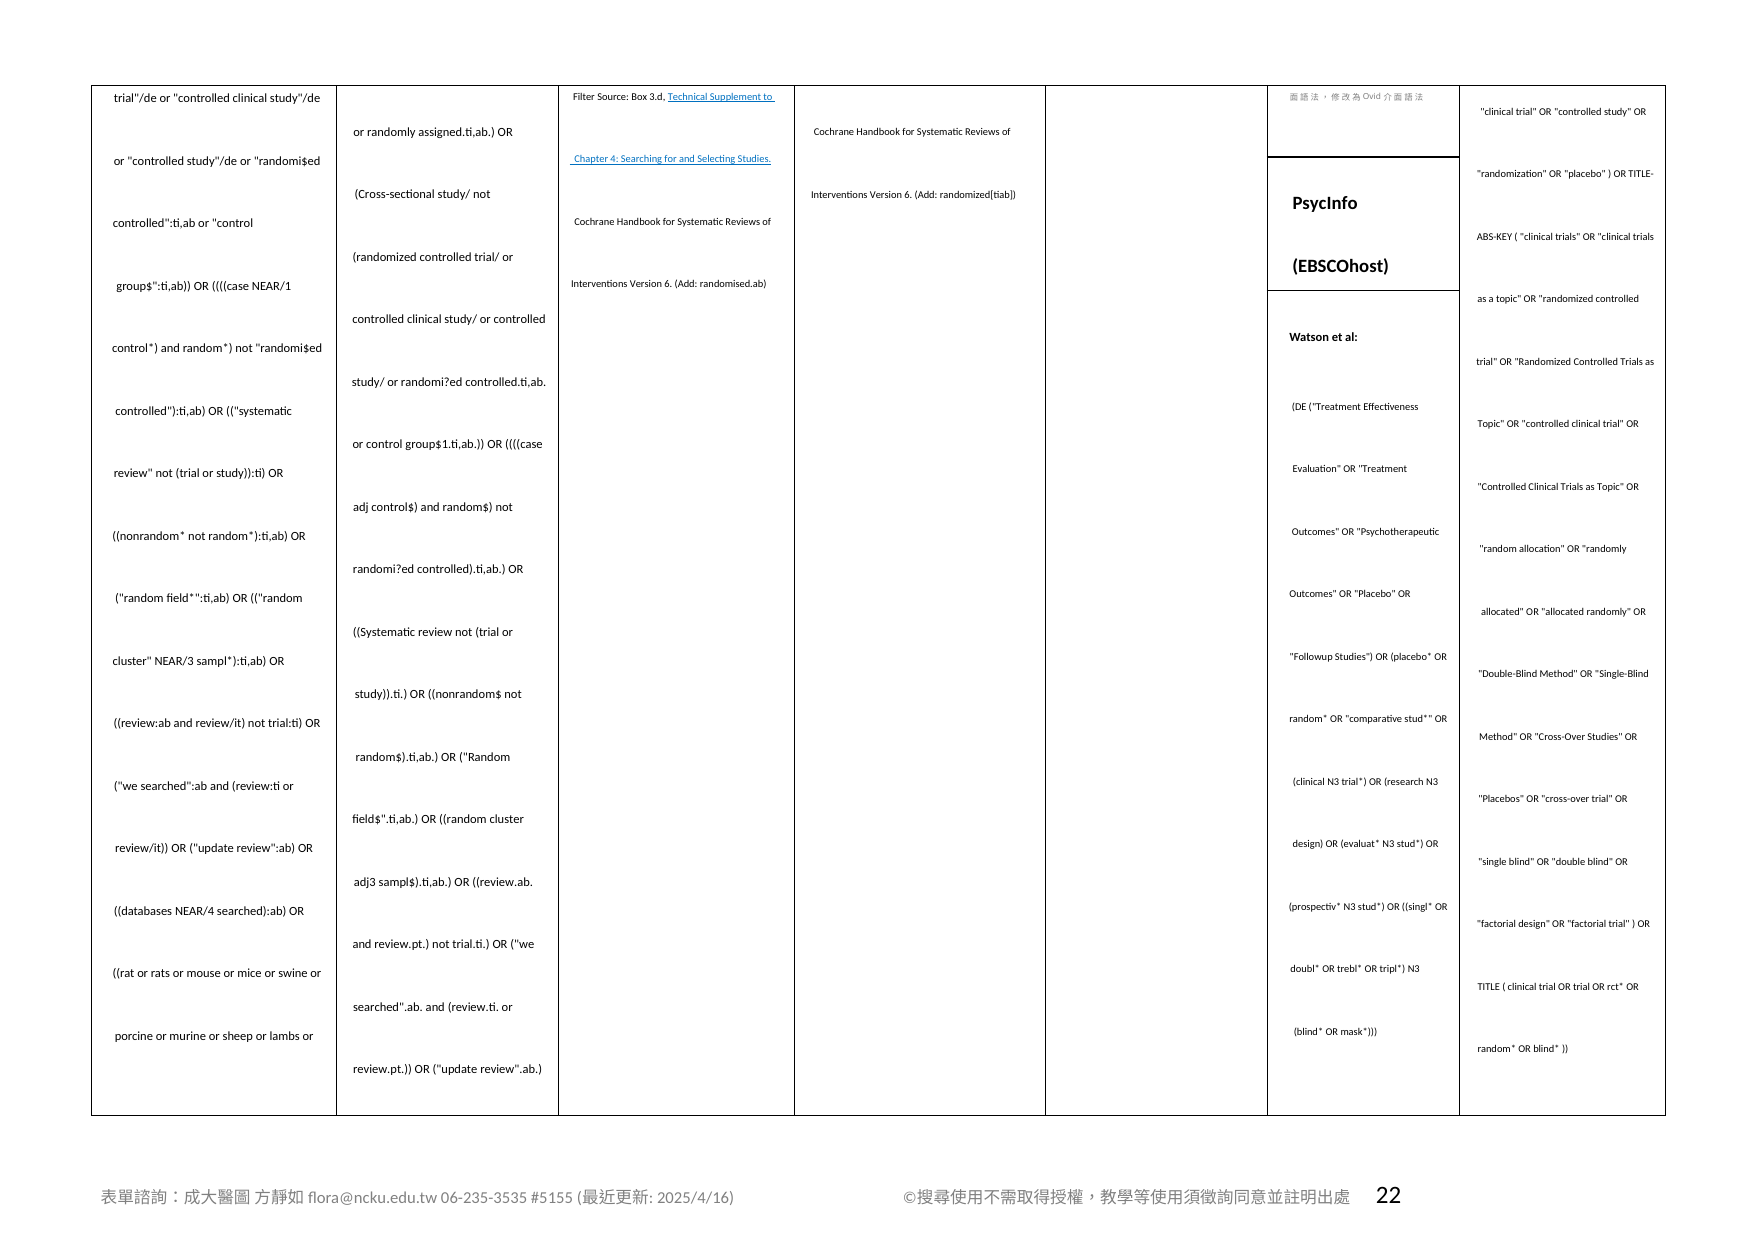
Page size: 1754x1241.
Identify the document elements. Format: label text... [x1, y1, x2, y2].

table_cell or randomly assigned.ti,ab.) OR (Cross-sectional study/ not (randomized controlled trial/ or controlled clinical study/ or controlled study/ or randomi?ed controlled.ti,ab. or control group$1.ti,ab.)) OR ((((case adj control$) and random$) not randomi?ed controlled).ti,ab.) OR ((Systematic review not (trial or study)).ti.) OR ((nonrandom$ not random$).ti,ab.) OR ("Random field$".ti,ab.) OR ((random cluster adj3 sampl$).ti,ab.) OR ((review.ab. and review.pt.) not trial.ti.) OR ("we searched".ab. and (review.ti. or review.pt.)) OR ("update review".ab.) [337, 86, 558, 1115]
table_cell Cochrane Handbook for Systematic Reviews of Interventions Version 6. (Add: randomized[tiab]) [795, 86, 1045, 1115]
table_cell PsycInfo (EBSCOhost) [1268, 158, 1459, 290]
table_cell Watson et al: (DE ("Treatment Effectiveness Evaluation" OR "Treatment Outcomes" OR "Psychotherapeutic Outcomes" OR "Placebo" OR "Followup Studies") OR (placebo* OR random* OR "comparative stud*" OR (clinical N3 trial*) OR (research N3 design) OR (evaluat* N3 stud*) OR (prospectiv* N3 stud*) OR ((singl* OR doubl* OR trebl* OR tripl*) N3 (blind* OR mask*))) Filter Source: Watson RJ, Richardson PH. Identifying randomized controlled trials of cognitive therapy for depression: comparing the efficiency of Embase, Medline and PsycINFO bibliographic databases. Br J Med Psychol. 1999 Dec;72 ( Pt 4):535-42. Eady et al: Best sensitivity: EBSCOhost介面無法直接以單一符號表示包含狹義詞，逐一列出數量太龐大，因此不予轉譯 Best optimization of sensitivity and specificity: ("double-blind" OR "random* assigned" OR control) Filter Source: Eady AM, Wilczynski NL, Haynes RB. PsycINFO search strategies identified methodologically sound therapy studies and review articles for use by clinicians and researchers. Journal of Clinical Epidemiology. 2008 Jan;61(1):34-40. 本區參考Cochrane推薦ProQuest介面語法，修改為EBSCOhost介面語法 [1268, 291, 1459, 1115]
table_cell 面語法，修改為Ovid介面語法 [1268, 86, 1459, 156]
table_cell trial"/de or "controlled clinical study"/de or "controlled study"/de or "randomi$ed controlled":ti,ab or "control group$":ti,ab)) OR ((((case NEAR/1 control*) and random*) not "randomi$ed controlled"):ti,ab) OR (("systematic review" not (trial or study)):ti) OR ((nonrandom* not random*):ti,ab) OR ("random field*":ti,ab) OR (("random cluster" NEAR/3 sampl*):ti,ab) OR ((review:ab and review/it) not trial:ti) OR ("we searched":ab and (review:ti or review/it)) OR ("update review":ab) OR ((databases NEAR/4 searched):ab) OR ((rat or rats or mouse or mice or swine or porcine or murine or sheep or lambs or [92, 86, 336, 1115]
table_cell (INDEXTERMS ( "clinical trials" OR "clinical trials as a topic" OR "randomized controlled trial" OR "Randomized Controlled Trials as Topic" OR "controlled clinical trial" OR "Controlled Clinical Trials" OR "random allocation" OR "Double-Blind Method" OR "Single-Blind Method" OR "Cross-Over Studies" OR "Placebos" OR "multicenter study" OR "double blind procedure" OR "single blind procedure" OR "crossover procedure" OR "clinical trial" OR "controlled study" OR "randomization" OR "placebo" ) OR TITLE-ABS-KEY ( "clinical trials" OR "clinical trials as a topic" OR "randomized controlled trial" OR "Randomized Controlled Trials as Topic" OR "controlled clinical trial" OR "Controlled Clinical Trials as Topic" OR "random allocation" OR "randomly allocated" OR "allocated randomly" OR "Double-Blind Method" OR "Single-Blind Method" OR "Cross-Over Studies" OR "Placebos" OR "cross-over trial" OR "single blind" OR "double blind" OR "factorial design" OR "factorial trial" ) OR TITLE ( clinical trial OR trial OR rct* OR random* OR blind* )) Filter Source: This filter is built by NUS Medical Library using MESH and EMTREE terms as Index terms and Keywords. Useful to search in Scopus for RCTs. [1460, 86, 1665, 1115]
table_cell [1046, 86, 1267, 1115]
table_cell Filter Source: Box 3.d, Technical Supplement to Chapter 4: Searching for and Selecting Studies. Cochrane Handbook for Systematic Reviews of Interventions Version 6. (Add: randomised.ab) [559, 86, 794, 1115]
